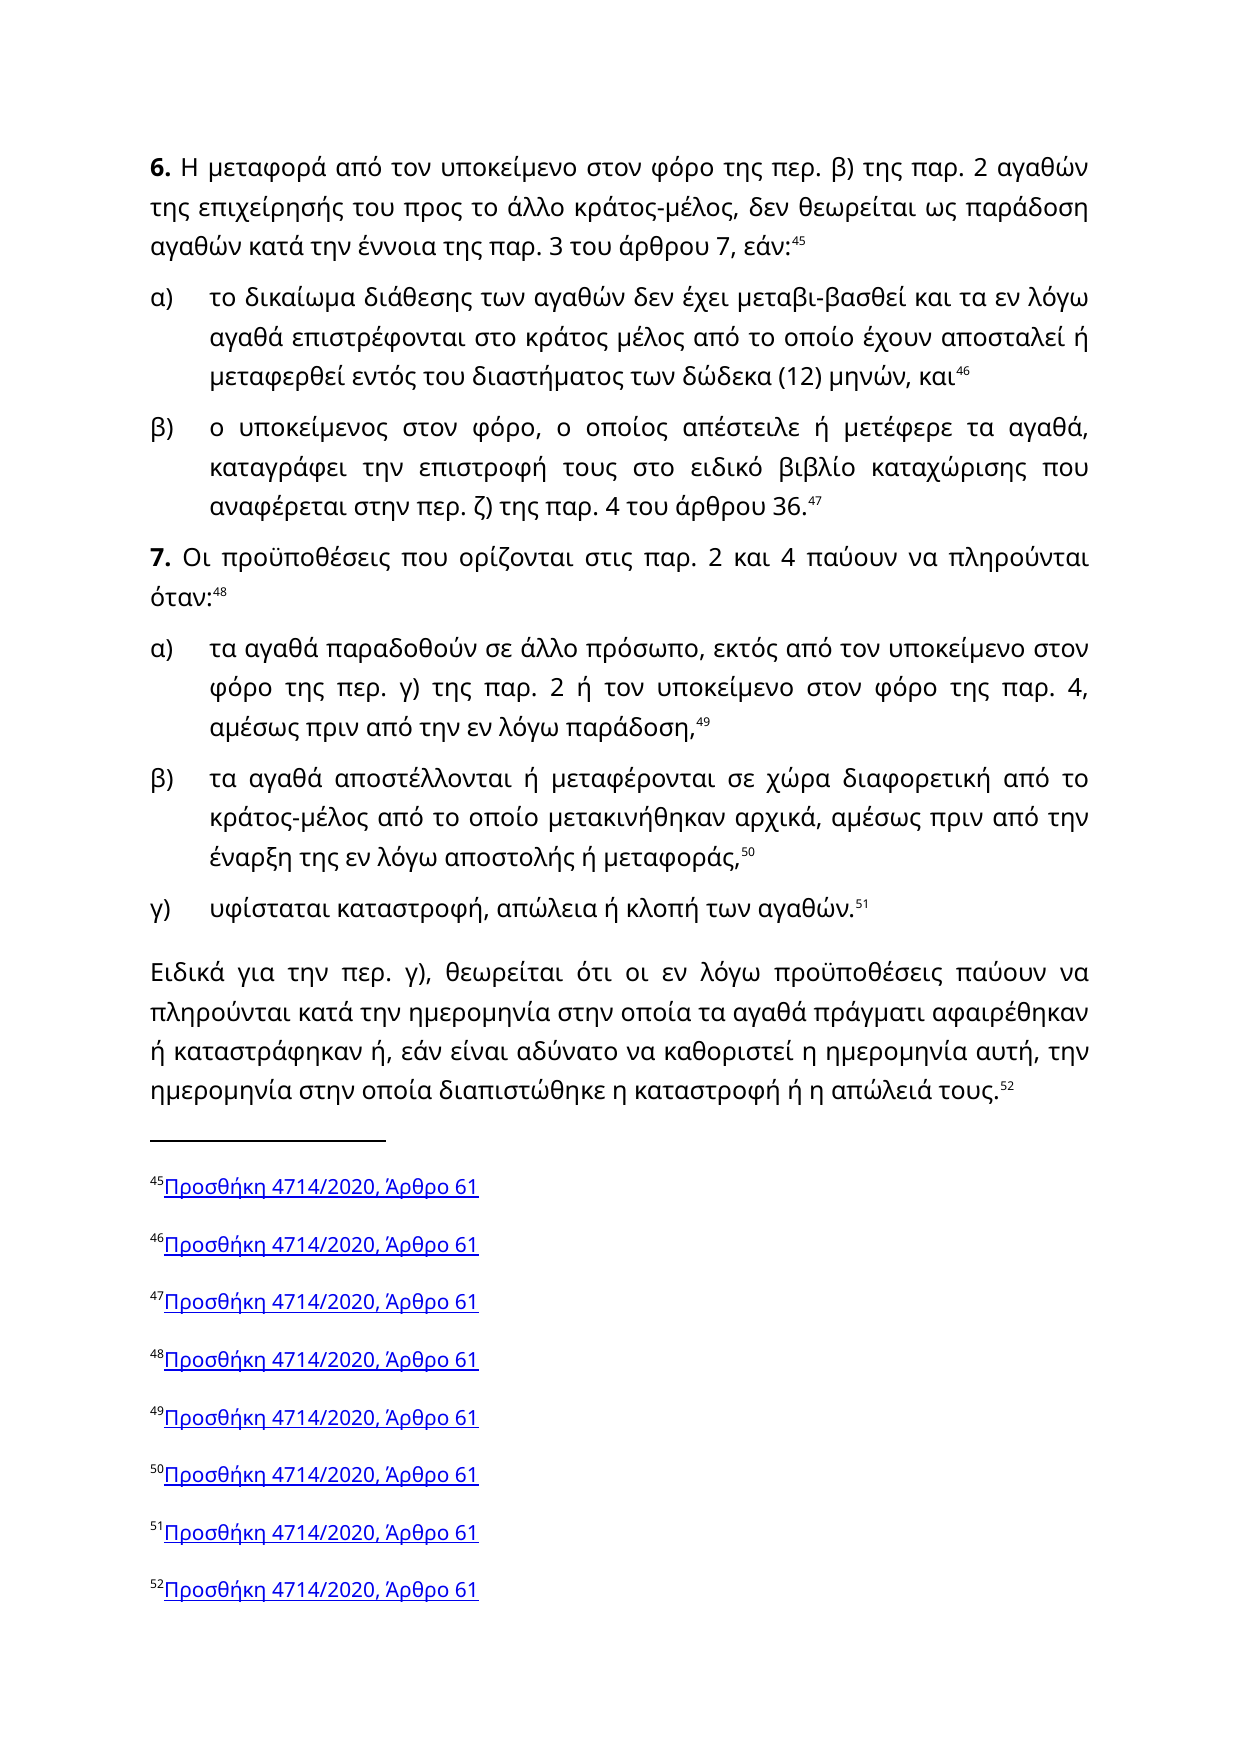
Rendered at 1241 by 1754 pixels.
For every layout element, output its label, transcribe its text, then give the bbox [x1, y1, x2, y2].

list β) τα αγαθά αποστέλλονται ή μεταφέρονται σε χώρα διαφορετική από το κράτος-μέλος από το οποίο μετακινήθηκαν αρχικά, αμέσως πριν από την έναρξη της εν λόγω αποστολής ή μεταφοράς, [150, 761, 1090, 873]
list α) τα αγαθά παραδοθούν σε άλλο πρόσωπο, εκτός από τον υποκείμενο στον φόρο της περ. γ) της παρ. 2 ή τον υποκείμενο στον φόρο της παρ. 4, αμέσως πριν από την εν λόγω παράδοση, [150, 631, 1090, 743]
text Προσθήκη 4714/2020, Άρθρο 61 [150, 1576, 1090, 1604]
text Προσθήκη 4714/2020, Άρθρο 61 [150, 1460, 1090, 1489]
text Προσθήκη 4714/2020, Άρθρο 61 [150, 1230, 1090, 1258]
list β) ο υποκείμενος στον φόρο, ο οποίος απέστειλε ή μετέφερε τα αγαθά, καταγράφει την επιστροφή τους στο ειδικό βιβλίο καταχώρισης που αναφέρεται στην περ. ζ) της παρ. 4 του άρθρου 36. [150, 410, 1090, 522]
list γ) υφίσταται καταστροφή, απώλεια ή κλοπή των αγαθών. [150, 891, 1090, 925]
text Προσθήκη 4714/2020, Άρθρο 61 [150, 1345, 1090, 1373]
text 6. Η μεταφορά από τον υποκείμενο στον φόρο της περ. β) της παρ. 2 αγαθών της επιχείρησής του προς το άλλο κράτος-μέλος, δεν θεωρείται ως παράδοση αγαθών κατά την έννοια της παρ. 3 του άρθρου 7, εάν: [150, 150, 1090, 262]
list α) το δικαίωμα διάθεσης των αγαθών δεν έχει μεταβι-βασθεί και τα εν λόγω αγαθά επιστρέφονται στο κράτος μέλος από το οποίο έχουν αποσταλεί ή μεταφερθεί εντός του διαστήματος των δώδεκα (12) μηνών, και [150, 280, 1090, 392]
text Προσθήκη 4714/2020, Άρθρο 61 [150, 1172, 1090, 1201]
text Ειδικά για την περ. γ), θεωρείται ότι οι εν λόγω προϋποθέσεις παύουν να πληρούνται κατά την ημερομηνία στην οποία τα αγαθά πράγματι αφαιρέθηκαν ή καταστράφηκαν ή, εάν είναι αδύνατο να καθοριστεί η ημερομηνία αυτή, την ημερομηνία στην οποία διαπιστώθηκε η καταστροφή ή η απώλειά τους. [150, 955, 1090, 1107]
text Προσθήκη 4714/2020, Άρθρο 61 [150, 1403, 1090, 1431]
text Προσθήκη 4714/2020, Άρθρο 61 [150, 1518, 1090, 1546]
text Προσθήκη 4714/2020, Άρθρο 61 [150, 1287, 1090, 1316]
text 7. Οι προϋποθέσεις που ορίζονται στις παρ. 2 και 4 παύουν να πληρούνται όταν: [150, 540, 1090, 613]
